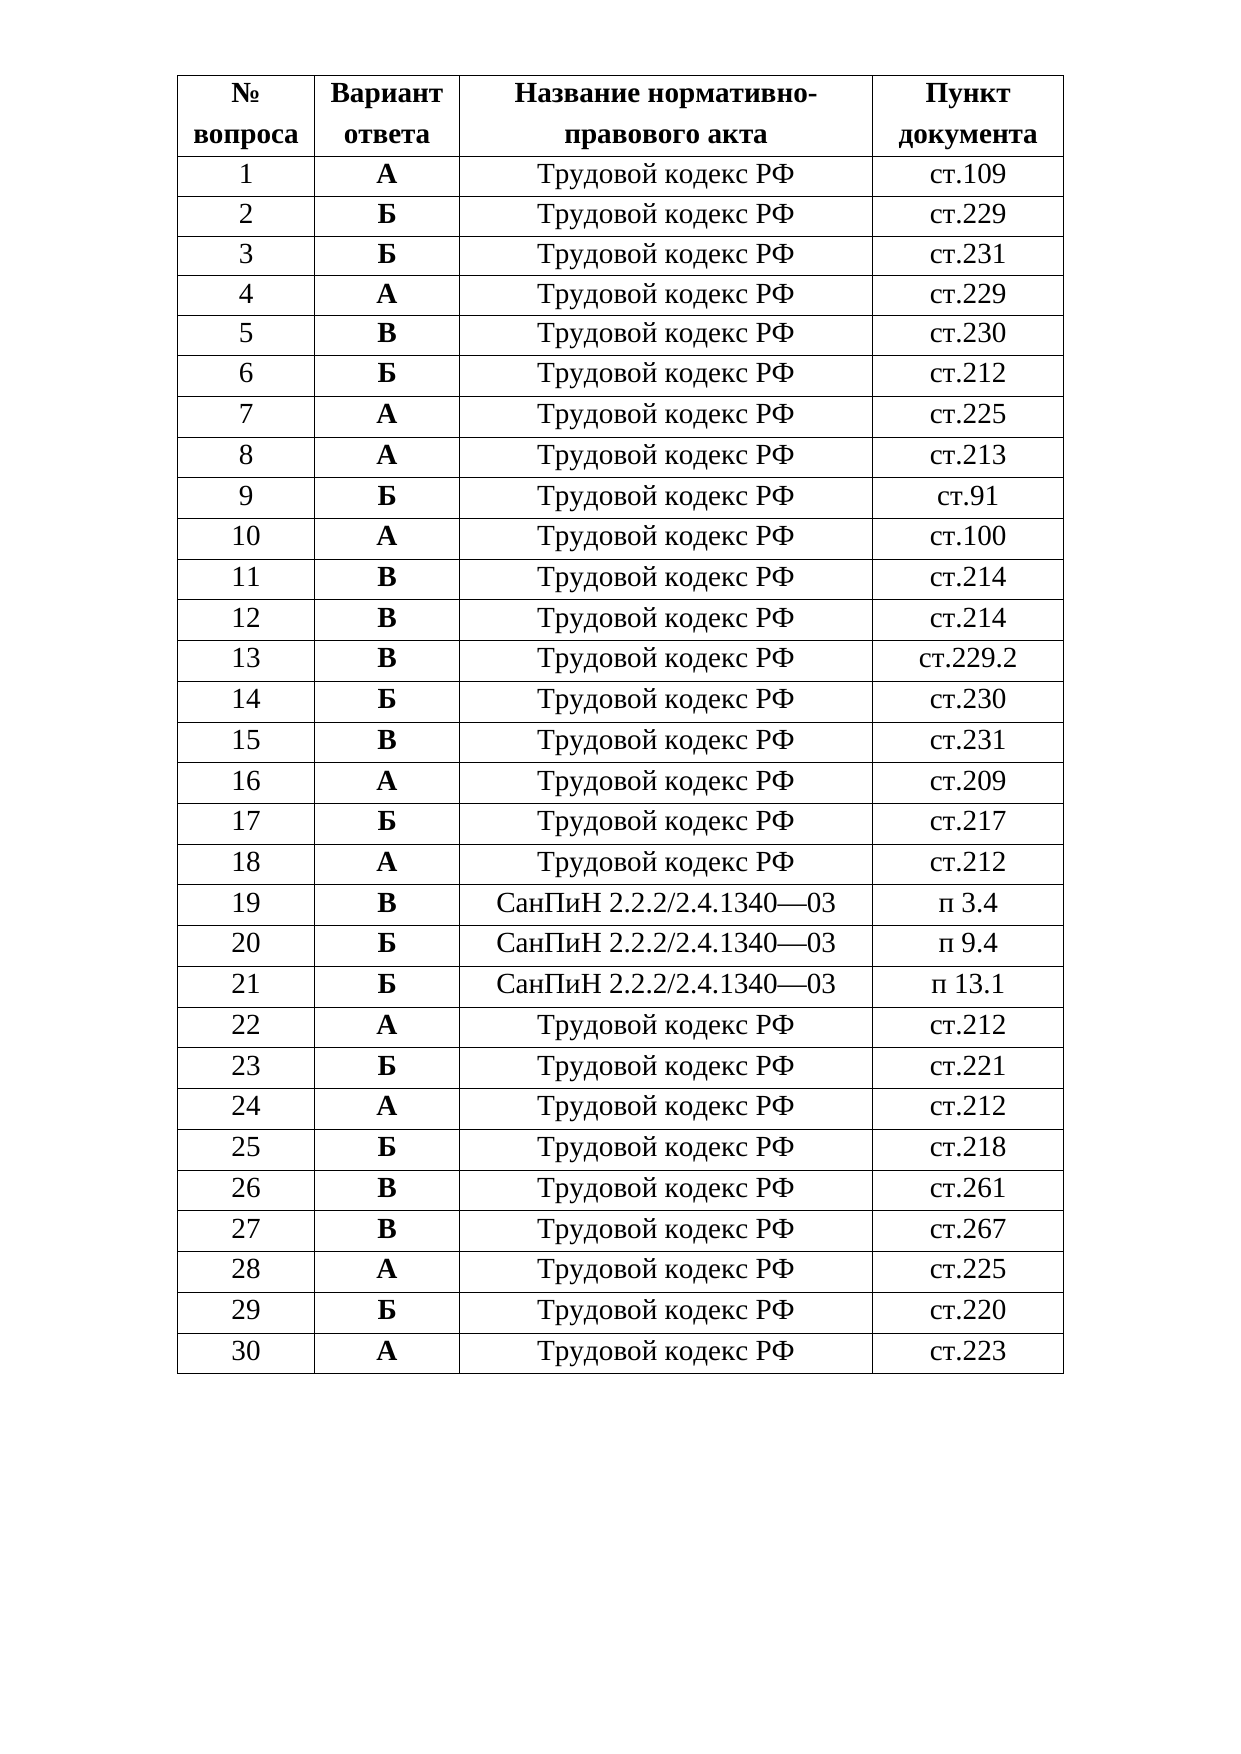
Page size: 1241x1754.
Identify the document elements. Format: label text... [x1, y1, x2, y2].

table_cell СанПиН 2.2.2/2.4.1340—03 [460, 926, 872, 966]
table_cell 15 [178, 723, 314, 762]
table_cell ст.225 [873, 1252, 1063, 1292]
table_cell 28 [178, 1252, 314, 1292]
table_cell А [315, 438, 459, 477]
table_cell Трудовой кодекс РФ [460, 1293, 872, 1332]
table_cell 14 [178, 682, 314, 721]
table_cell Трудовой кодекс РФ [460, 1048, 872, 1088]
table_cell Трудовой кодекс РФ [460, 1334, 872, 1373]
table_cell А [315, 1334, 459, 1373]
table_cell ст.230 [873, 316, 1063, 355]
table_cell 5 [178, 316, 314, 355]
table_cell Трудовой кодекс РФ [460, 804, 872, 844]
table_cell 3 [178, 237, 314, 275]
table_cell Трудовой кодекс РФ [460, 316, 872, 355]
table_cell ст.109 [873, 157, 1063, 196]
table_cell Трудовой кодекс РФ [460, 1089, 872, 1129]
table_cell 22 [178, 1008, 314, 1047]
table_cell В [315, 1171, 459, 1210]
table_cell ст.217 [873, 804, 1063, 844]
table_cell Трудовой кодекс РФ [460, 641, 872, 681]
table_cell ст.214 [873, 600, 1063, 640]
table_cell ст.214 [873, 560, 1063, 599]
table_cell В [315, 316, 459, 355]
table_cell Трудовой кодекс РФ [460, 560, 872, 599]
table_cell 17 [178, 804, 314, 844]
table_cell А [315, 397, 459, 436]
table_cell ст.218 [873, 1130, 1063, 1169]
table_header № вопроса [178, 76, 314, 156]
table_cell ст.91 [873, 478, 1063, 518]
table_cell В [315, 600, 459, 640]
table_cell 1 [178, 157, 314, 196]
table_cell В [315, 560, 459, 599]
table_cell ст.267 [873, 1211, 1063, 1251]
table_cell 7 [178, 397, 314, 436]
table_cell Б [315, 356, 459, 396]
table_cell п 3.4 [873, 885, 1063, 925]
table_cell Трудовой кодекс РФ [460, 600, 872, 640]
table_cell Трудовой кодекс РФ [460, 1171, 872, 1210]
table_cell Трудовой кодекс РФ [460, 356, 872, 396]
table_cell 13 [178, 641, 314, 681]
table_cell Трудовой кодекс РФ [460, 157, 872, 196]
table_cell ст.229 [873, 197, 1063, 236]
table_cell п 9.4 [873, 926, 1063, 966]
table_cell Б [315, 197, 459, 236]
table_cell ст.225 [873, 397, 1063, 436]
table_cell 29 [178, 1293, 314, 1332]
table_cell ст.230 [873, 682, 1063, 721]
table_cell ст.213 [873, 438, 1063, 477]
table_cell Б [315, 1293, 459, 1332]
table_cell А [315, 1252, 459, 1292]
table_cell Б [315, 1048, 459, 1088]
table_cell 2 [178, 197, 314, 236]
table_cell 10 [178, 519, 314, 558]
table_cell ст.229.2 [873, 641, 1063, 681]
table_cell Б [315, 237, 459, 275]
table_cell ст.100 [873, 519, 1063, 558]
table_header Пункт документа [873, 76, 1063, 156]
table_cell Трудовой кодекс РФ [460, 197, 872, 236]
table_cell А [315, 845, 459, 884]
table_cell 27 [178, 1211, 314, 1251]
table_cell Трудовой кодекс РФ [460, 1211, 872, 1251]
table_cell 16 [178, 763, 314, 803]
table_cell Трудовой кодекс РФ [460, 1252, 872, 1292]
table_cell А [315, 276, 459, 315]
table_cell СанПиН 2.2.2/2.4.1340—03 [460, 967, 872, 1007]
table_cell ст.212 [873, 1089, 1063, 1129]
table_cell Б [315, 1130, 459, 1169]
table_cell ст.212 [873, 845, 1063, 884]
table_cell В [315, 885, 459, 925]
table_cell Трудовой кодекс РФ [460, 438, 872, 477]
table_cell А [315, 519, 459, 558]
table_cell Трудовой кодекс РФ [460, 845, 872, 884]
table_cell 4 [178, 276, 314, 315]
table_cell В [315, 641, 459, 681]
table_header Вариант ответа [315, 76, 459, 156]
table_cell 26 [178, 1171, 314, 1210]
table_cell 23 [178, 1048, 314, 1088]
table_cell ст.220 [873, 1293, 1063, 1332]
table_cell 24 [178, 1089, 314, 1129]
table_cell 20 [178, 926, 314, 966]
table_cell Б [315, 682, 459, 721]
table_cell В [315, 1211, 459, 1251]
table_cell ст.212 [873, 1008, 1063, 1047]
table_cell В [315, 723, 459, 762]
table_cell 11 [178, 560, 314, 599]
table_cell Б [315, 804, 459, 844]
table_cell ст.223 [873, 1334, 1063, 1373]
table_cell 12 [178, 600, 314, 640]
table_cell 18 [178, 845, 314, 884]
table_cell 25 [178, 1130, 314, 1169]
table_cell 8 [178, 438, 314, 477]
table_cell А [315, 157, 459, 196]
table_cell Трудовой кодекс РФ [460, 763, 872, 803]
table_cell А [315, 763, 459, 803]
table_cell п 13.1 [873, 967, 1063, 1007]
table_cell Б [315, 967, 459, 1007]
table_cell Трудовой кодекс РФ [460, 397, 872, 436]
table_cell Трудовой кодекс РФ [460, 478, 872, 518]
table_cell Трудовой кодекс РФ [460, 682, 872, 721]
table_cell Б [315, 926, 459, 966]
table_cell Трудовой кодекс РФ [460, 723, 872, 762]
table_cell ст.261 [873, 1171, 1063, 1210]
table_cell 6 [178, 356, 314, 396]
table_cell ст.231 [873, 723, 1063, 762]
table_cell Б [315, 478, 459, 518]
table_cell Трудовой кодекс РФ [460, 1130, 872, 1169]
table_cell 19 [178, 885, 314, 925]
table_cell ст.231 [873, 237, 1063, 275]
table_cell Трудовой кодекс РФ [460, 276, 872, 315]
table_cell СанПиН 2.2.2/2.4.1340—03 [460, 885, 872, 925]
table_cell 9 [178, 478, 314, 518]
table_cell ст.221 [873, 1048, 1063, 1088]
table_cell А [315, 1089, 459, 1129]
table_cell Трудовой кодекс РФ [460, 1008, 872, 1047]
table_cell 30 [178, 1334, 314, 1373]
table_header Название нормативно-правового акта [460, 76, 872, 156]
table_cell Трудовой кодекс РФ [460, 237, 872, 275]
table_cell Трудовой кодекс РФ [460, 519, 872, 558]
table_cell ст.209 [873, 763, 1063, 803]
table_cell 21 [178, 967, 314, 1007]
table_cell А [315, 1008, 459, 1047]
table_cell ст.229 [873, 276, 1063, 315]
table_cell ст.212 [873, 356, 1063, 396]
